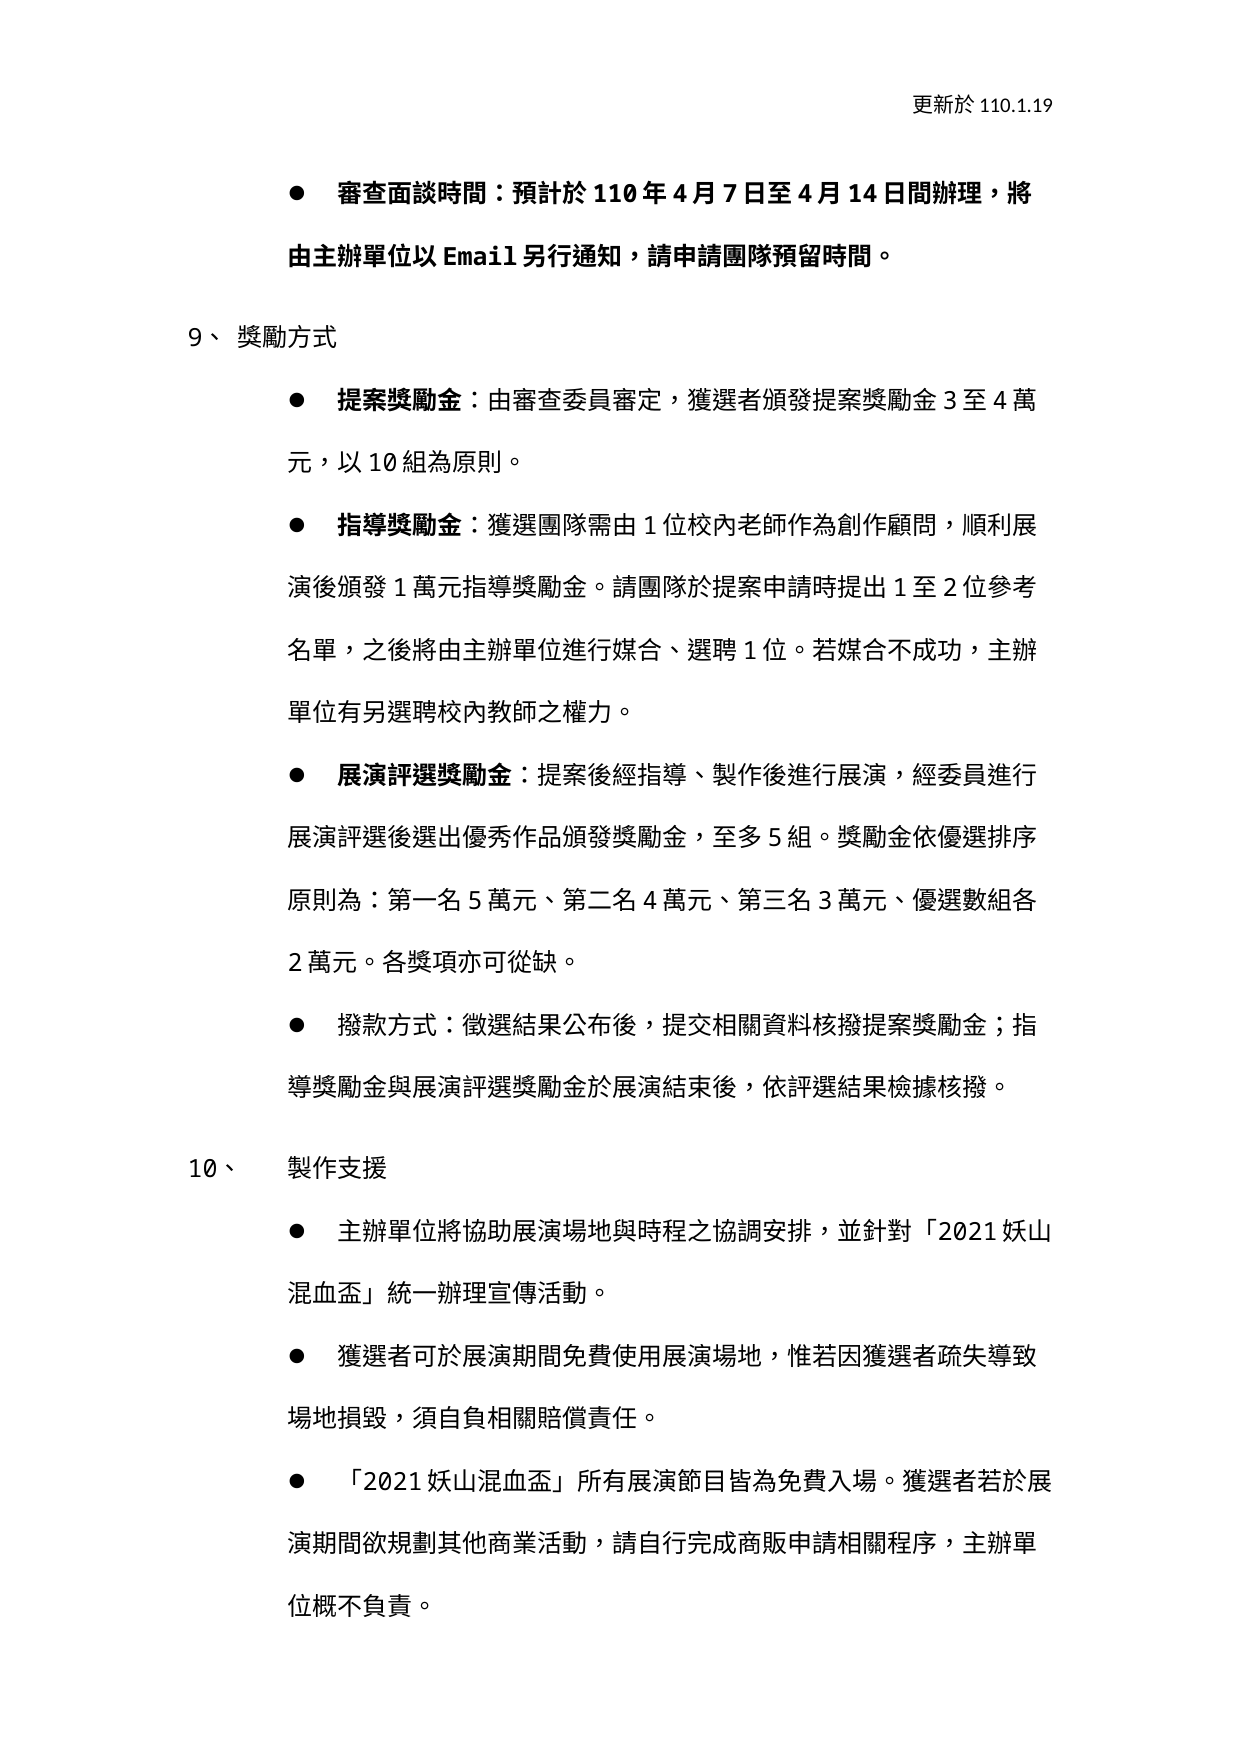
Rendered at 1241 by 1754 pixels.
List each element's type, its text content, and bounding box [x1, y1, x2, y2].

list 「2021妖山混血盃」所有展演節目皆為免費入場。獲選者若於展演期間欲規劃其他商業活動，請自行完成商販申請相關程序，主辦單位概不負責。 [287, 1438, 1053, 1625]
list 獲選者可於展演期間免費使用展演場地，惟若因獲選者疏失導致場地損毀，須自負相關賠償責任。 [287, 1313, 1053, 1438]
list 審查面談時間：預計於110年4月7日至4月14日間辦理，將由主辦單位以Email另行通知，請申請團隊預留時間。 [287, 150, 1053, 275]
list 獎勵方式 [187, 294, 1053, 357]
list 展演評選獎勵金：提案後經指導、製作後進行展演，經委員進行展演評選後選出優秀作品頒發獎勵金，至多5組。獎勵金依優選排序原則為：第一名5萬元、第二名4萬元、第三名3萬元、優選數組各2萬元。各獎項亦可從缺。 [287, 732, 1053, 982]
list 指導獎勵金：獲選團隊需由1位校內老師作為創作顧問，順利展演後頒發1萬元指導獎勵金。請團隊於提案申請時提出1至2位參考名單，之後將由主辦單位進行媒合、選聘1位。若媒合不成功，主辦單位有另選聘校內教師之權力。 [287, 482, 1053, 732]
list 主辦單位將協助展演場地與時程之協調安排，並針對「2021妖山混血盃」統一辦理宣傳活動。 [287, 1188, 1053, 1313]
list 撥款方式：徵選結果公布後，提交相關資料核撥提案獎勵金；指導獎勵金與展演評選獎勵金於展演結束後，依評選結果檢據核撥。 [287, 982, 1053, 1107]
list 製作支援 [187, 1125, 1053, 1188]
list 提案獎勵金：由審查委員審定，獲選者頒發提案獎勵金3至4萬元，以10組為原則。 [287, 357, 1053, 482]
